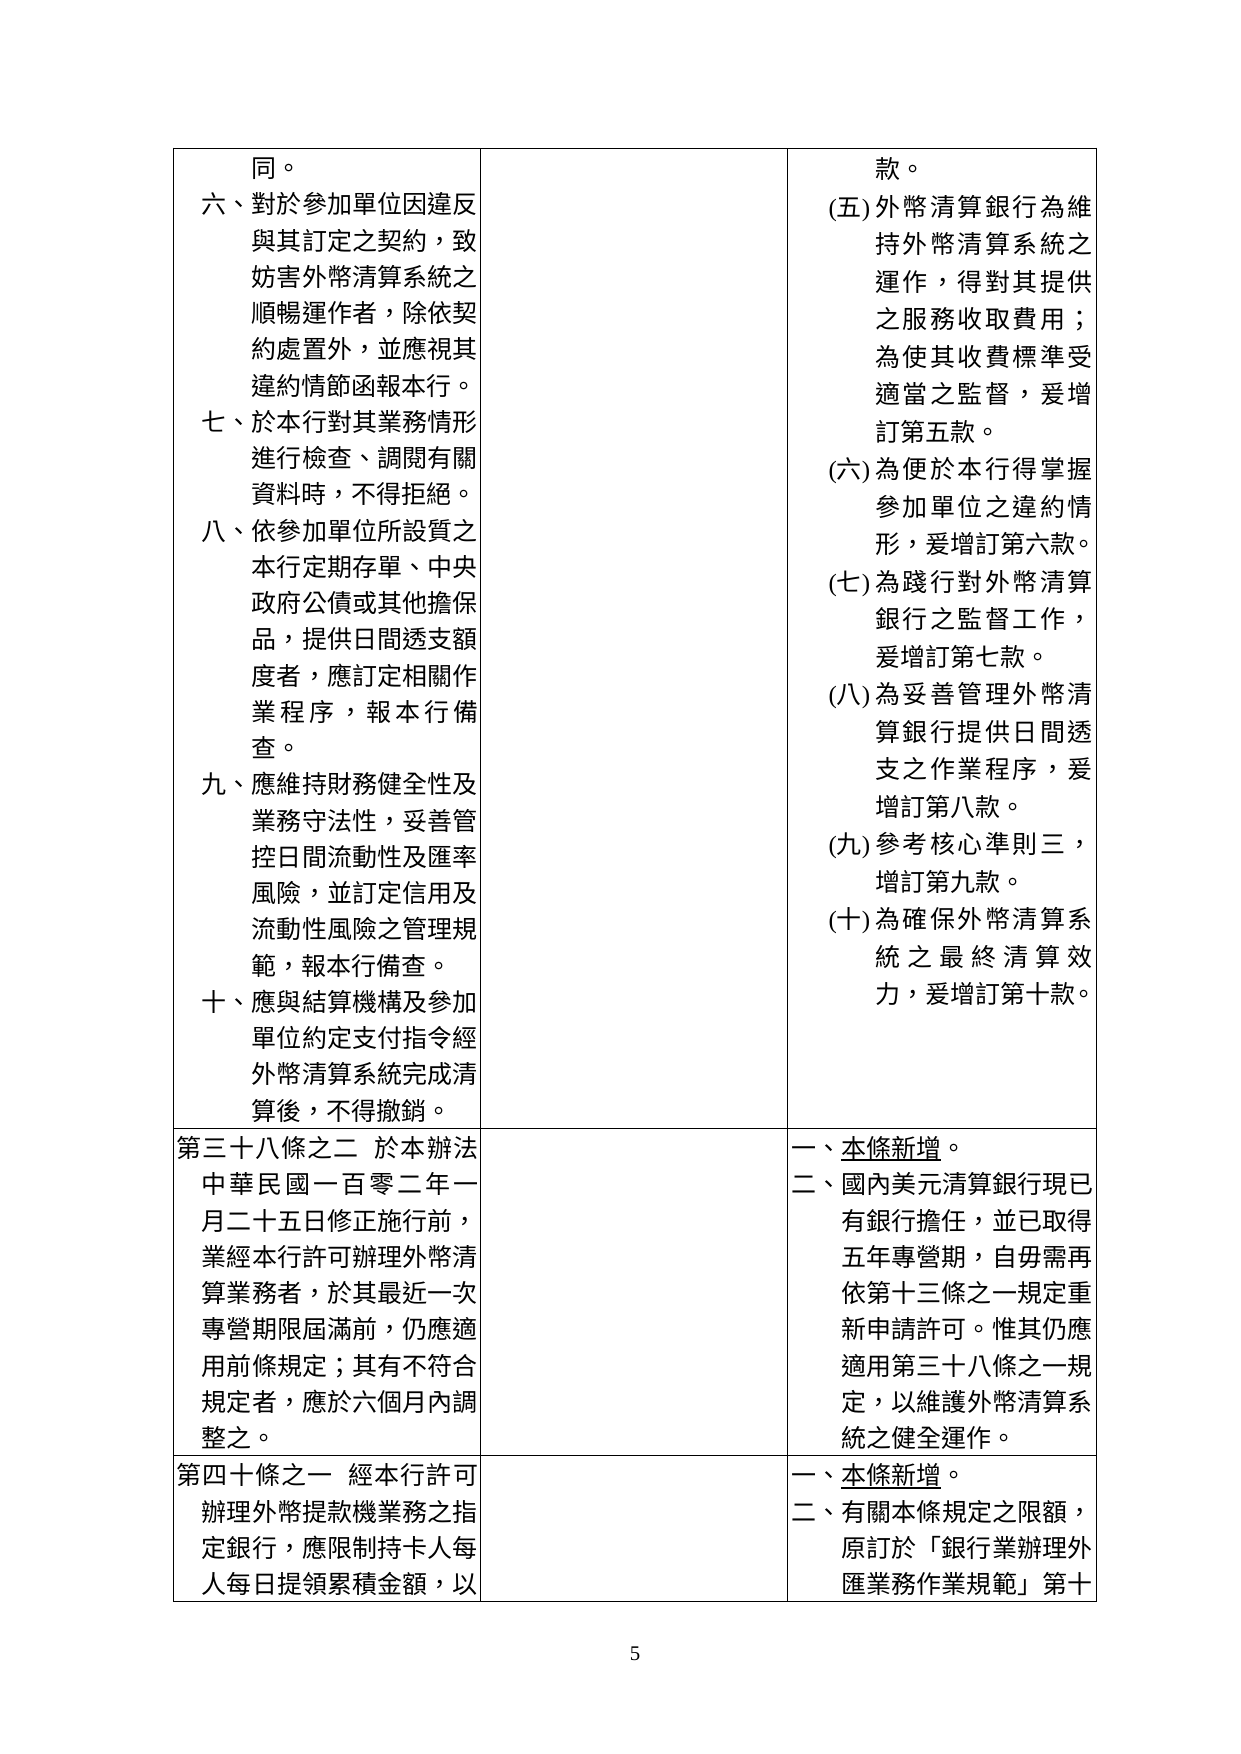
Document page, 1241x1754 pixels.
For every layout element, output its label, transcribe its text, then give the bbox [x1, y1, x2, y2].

table_cell [481, 1129, 787, 1455]
table_cell [481, 1456, 787, 1601]
table_cell 一、本條新增。 二、 為妥適管理外幣清算銀行辦理外幣清算業務，並利於人民幣清算銀行辦理人民幣清算業務之準用，爰增訂本條，並說明如下： 為免外幣清算銀行擅自停辦外幣清算業務，造成外幣清算系統(係指連結外幣清算銀行、結算事業及參加單位，以進行外幣資金移轉、結算及清算作業之系統)之停頓，妨礙各金融機構資金調度、造成社會大眾不便，並進而對金融穩定有不利之影響，爰增訂第一款。 外幣清算銀行應加強內部控制並管理從業人員，維持外幣清算系統之安全，爰增訂第二款。 參考國際清算銀行（Bank for International Settlements）發布之「重要支付系統之核心準則」（以下簡稱核心準則）七之精神，增訂第三款。 為便於中央銀行掌握外幣清算銀行辦理外幣清算業務之情形，爰增訂第四款。 外幣清算銀行為維持外幣清算系統之運作，得對其提供之服務收取費用；為使其收費標準受適當之監督，爰增訂第五款。 為便於本行得掌握參加單位之違約情形，爰增訂第六款。 為踐行對外幣清算銀行之監督工作，爰增訂第七款。 為妥善管理外幣清算銀行提供日間透支之作業程序，爰增訂第八款。 參考核心準則三，增訂第九款。 為確保外幣清算系統之最終清算效力，爰增訂第十款。 [788, 149, 1096, 1127]
table_cell [481, 149, 787, 1127]
table_cell 第三十八條之二 於本辦法中華民國一百零二年一 月二十五日修正施行前，業經本行許可辦理外幣清算業務者，於其最近一次專營期限屆滿前，仍應適用前條規定；其有不符合規定者，應於六個月內調整之。 [174, 1129, 480, 1455]
table_cell 第四十條之一 經本行許可辦理外幣提款機業務之指定銀行，應限制持卡人每人每日提領累積金額，以 [174, 1456, 480, 1601]
table_cell 一、本條新增。 二、有關本條規定之限額，原訂於「銀行業辦理外匯業務作業規範」第十 [788, 1456, 1096, 1601]
table_cell 第三十八條之一 外幣清算銀行辦理外幣清算業務，應遵循下列規定： 營運期間非經本行許可，不得擅自停止辦理該項業務；如無法正常運作，或有暫停、終止外幣清算系統之參加單位（以下簡稱參加單位）參與之情事，應立即函報本行。 應切實建立健全之內部控制、稽核制度（包括業務管理及會計制度）及適當之隔離機制，加強從業人員品德操守之考核，避免資料不當利用；並應訂定嚴密之安全控管及操作方法，以維護外幣清算系統可靠穩定作業。 應確保外幣清算系統高度安全性及作業可靠性，並應有緊急應變機制，以確保每日作業能適時完成；亦應定期檢討及演練各項備援機制，以確保能滿足業務需求。 應隨時提供本行所需之有關資訊，並定期將統計報表報送本行。 如對所提供之外幣清算服務收取費用，應訂定收費標準，報本行備查；變更時，亦同。 對於參加單位因違反與其訂定之契約，致妨害外幣清算系統之順暢運作者，除依契約處置外，並應視其違約情節函報本行。 於本行對其業務情形進行檢查、調閱有關資料時，不得拒絕。 依參加單位所設質之本行定期存單、中央政府公債或其他擔保品，提供日間透支額度者，應訂定相關作業程序，報本行備查。 應維持財務健全性及業務守法性，妥善管控日間流動性及匯率風險，並訂定信用及流動性風險之管理規範，報本行備查。 應與結算機構及參加單位約定支付指令經外幣清算系統完成清算後，不得撤銷。 [174, 149, 480, 1127]
table_cell 一、本條新增。 二、國內美元清算銀行現已 有銀行擔任，並已取得五年專營期，自毋需再依第十三條之一規定重新申請許可。惟其仍應適用第三十八條之一規定，以維護外幣清算系統之健全運作。 [788, 1129, 1096, 1455]
